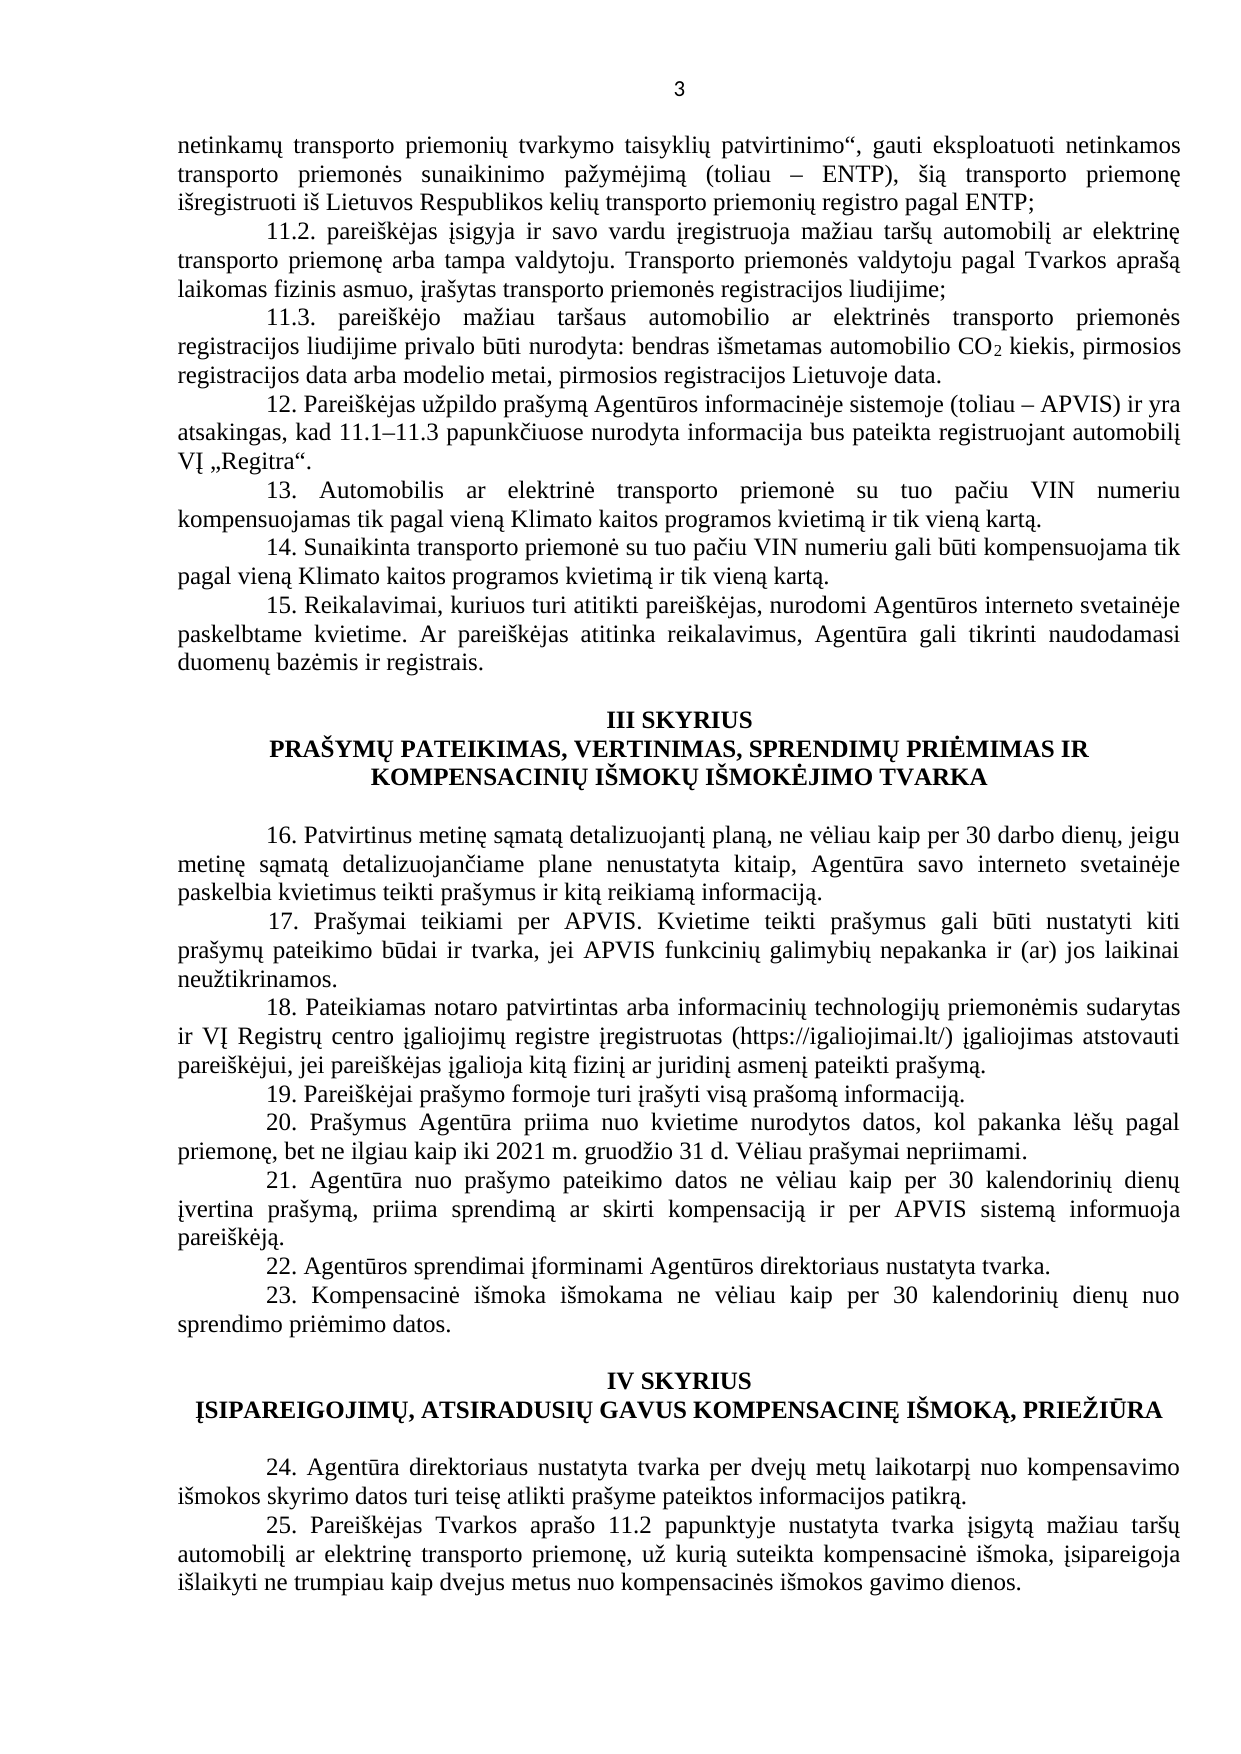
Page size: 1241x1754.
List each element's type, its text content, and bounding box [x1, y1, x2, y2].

text 17. Prašymai teikiami per APVIS. Kvietime teikti prašymus gali būti nustatyti kiti prašymų pateikimo būdai ir tvarka, jei APVIS funkcinių galimybių nepakanka ir (ar) jos laikinai neužtikrinamos. [177, 906, 1181, 992]
text 19. Pareiškėjai prašymo formoje turi įrašyti visą prašomą informaciją. [177, 1079, 1181, 1107]
text 12. Pareiškėjas užpildo prašymą Agentūros informacinėje sistemoje (toliau – APVIS) ir yra atsakingas, kad 11.1–11.3 papunkčiuose nurodyta informacija bus pateikta registruojant automobilį VĮ „Regitra“. [177, 389, 1181, 475]
text 21. Agentūra nuo prašymo pateikimo datos ne vėliau kaip per 30 kalendorinių dienų įvertina prašymą, priima sprendimą ar skirti kompensaciją ir per APVIS sistemą informuoja pareiškėją. [177, 1165, 1181, 1251]
text 11.3. pareiškėjo mažiau taršaus automobilio ar elektrinės transporto priemonės registracijos liudijime privalo būti nurodyta: bendras išmetamas automobilio CO2 kiekis, pirmosios registracijos data arba modelio metai, pirmosios registracijos Lietuvoje data. [177, 302, 1181, 389]
text PRAŠYMŲ PATEIKIMAS, VERTINIMAS, SPRENDIMŲ PRIĖMIMAS IR KOMPENSACINIŲ IŠMOKŲ IŠMOKĖJIMO TVARKA [177, 734, 1181, 791]
text III SKYRIUS [177, 705, 1181, 734]
text 24. Agentūra direktoriaus nustatyta tvarka per dvejų metų laikotarpį nuo kompensavimo išmokos skyrimo datos turi teisę atlikti prašyme pateiktos informacijos patikrą. [177, 1452, 1181, 1510]
text 16. Patvirtinus metinę sąmatą detalizuojantį planą, ne vėliau kaip per 30 darbo dienų, jeigu metinę sąmatą detalizuojančiame plane nenustatyta kitaip, Agentūra savo interneto svetainėje paskelbia kvietimus teikti prašymus ir kitą reikiamą informaciją. [177, 820, 1181, 906]
text 13. Automobilis ar elektrinė transporto priemonė su tuo pačiu VIN numeriu kompensuojamas tik pagal vieną Klimato kaitos programos kvietimą ir tik vieną kartą. [177, 475, 1181, 532]
text 20. Prašymus Agentūra priima nuo kvietime nurodytos datos, kol pakanka lėšų pagal priemonę, bet ne ilgiau kaip iki 2021 m. gruodžio 31 d. Vėliau prašymai nepriimami. [177, 1107, 1181, 1165]
text 14. Sunaikinta transporto priemonė su tuo pačiu VIN numeriu gali būti kompensuojama tik pagal vieną Klimato kaitos programos kvietimą ir tik vieną kartą. [177, 532, 1181, 590]
text ĮSIPAREIGOJIMŲ, ATSIRADUSIŲ GAVUS KOMPENSACINĘ IŠMOKĄ, PRIEŽIŪRA [177, 1395, 1181, 1424]
text 22. Agentūros sprendimai įforminami Agentūros direktoriaus nustatyta tvarka. [177, 1251, 1181, 1280]
text 15. Reikalavimai, kuriuos turi atitikti pareiškėjas, nurodomi Agentūros interneto svetainėje paskelbtame kvietime. Ar pareiškėjas atitinka reikalavimus, Agentūra gali tikrinti naudodamasi duomenų bazėmis ir registrais. [177, 590, 1181, 676]
text netinkamų transporto priemonių tvarkymo taisyklių patvirtinimo“, gauti eksploatuoti netinkamos transporto priemonės sunaikinimo pažymėjimą (toliau – ENTP), šią transporto priemonę išregistruoti iš Lietuvos Respublikos kelių transporto priemonių registro pagal ENTP; [177, 130, 1181, 216]
text 11.2. pareiškėjas įsigyja ir savo vardu įregistruoja mažiau taršų automobilį ar elektrinę transporto priemonę arba tampa valdytoju. Transporto priemonės valdytoju pagal Tvarkos aprašą laikomas fizinis asmuo, įrašytas transporto priemonės registracijos liudijime; [177, 216, 1181, 302]
text IV SKYRIUS [177, 1366, 1181, 1395]
text 25. Pareiškėjas Tvarkos aprašo 11.2 papunktyje nustatyta tvarka įsigytą mažiau taršų automobilį ar elektrinę transporto priemonę, už kurią suteikta kompensacinė išmoka, įsipareigoja išlaikyti ne trumpiau kaip dvejus metus nuo kompensacinės išmokos gavimo dienos. [177, 1510, 1181, 1596]
text 23. Kompensacinė išmoka išmokama ne vėliau kaip per 30 kalendorinių dienų nuo sprendimo priėmimo datos. [177, 1280, 1181, 1337]
text 18. Pateikiamas notaro patvirtintas arba informacinių technologijų priemonėmis sudarytas ir VĮ Registrų centro įgaliojimų registre įregistruotas (https://igaliojimai.lt/) įgaliojimas atstovauti pareiškėjui, jei pareiškėjas įgalioja kitą fizinį ar juridinį asmenį pateikti prašymą. [177, 992, 1181, 1079]
